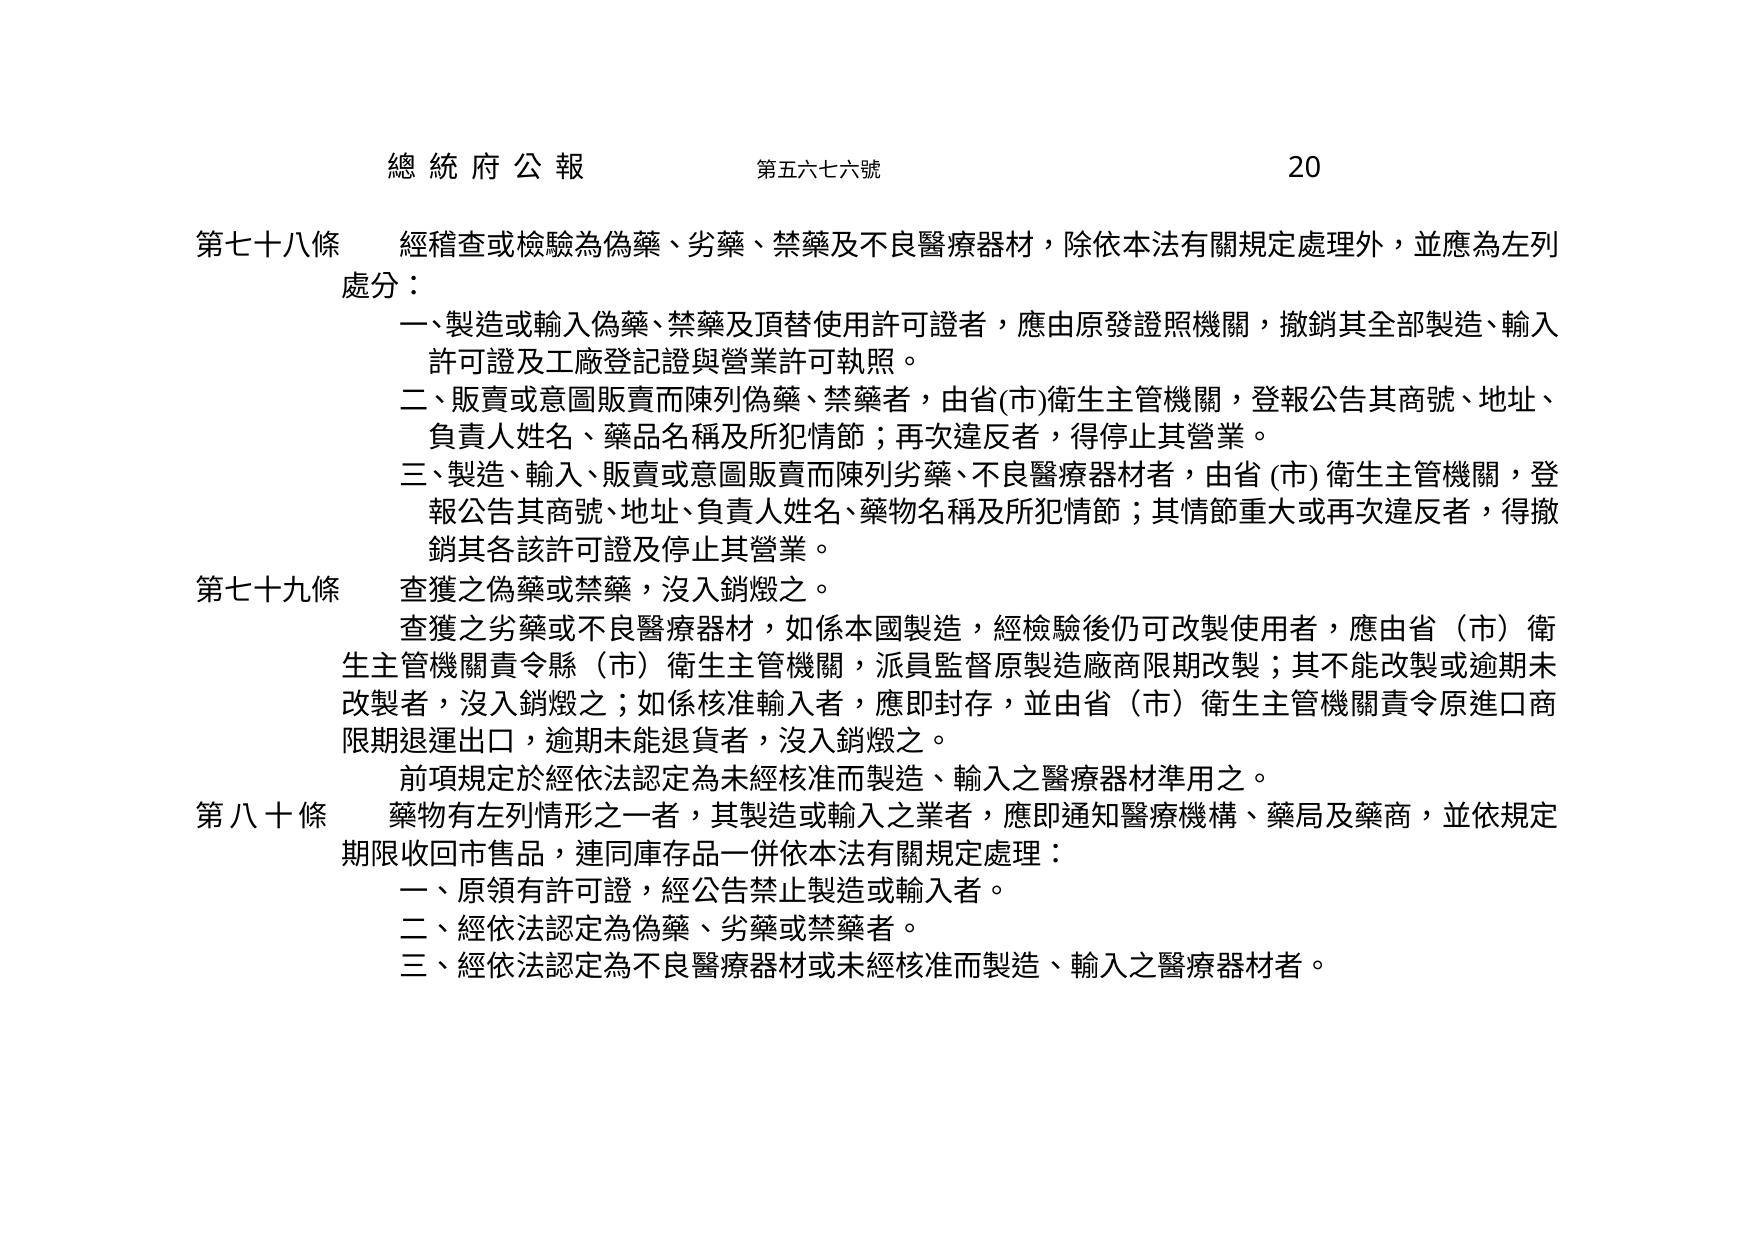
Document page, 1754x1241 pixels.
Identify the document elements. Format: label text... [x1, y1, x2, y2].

text 三、製造、輸入、販賣或意圖販賣而陳列劣藥、不良醫療器材者，由省 (市) 衛生主管機關，登報公告其商號、地址、負責人姓名、藥物名稱及所犯情節；其情節重大或再次違反者，得撤銷其各該許可證及停止其營業。 [399, 455, 1559, 567]
text 第七十九條 查獲之偽藥或禁藥，沒入銷燬之。 [195, 567, 1559, 609]
text 二、販賣或意圖販賣而陳列偽藥、禁藥者，由省(市)衛生主管機關，登報公告其商號、地址、負責人姓名、藥品名稱及所犯情節；再次違反者，得停止其營業。 [399, 380, 1559, 455]
text 二、經依法認定為偽藥、劣藥或禁藥者。 [399, 909, 1559, 947]
text 查獲之劣藥或不良醫療器材，如係本國製造，經檢驗後仍可改製使用者，應由省（市）衛生主管機關責令縣（市）衛生主管機關，派員監督原製造廠商限期改製；其不能改製或逾期未改製者，沒入銷燬之；如係核准輸入者，應即封存，並由省（市）衛生主管機關責令原進口商限期退運出口，逾期未能退貨者，沒入銷燬之。 [341, 609, 1559, 759]
text 一、製造或輸入偽藥、禁藥及頂替使用許可證者，應由原發證照機關，撤銷其全部製造、輸入許可證及工廠登記證與營業許可執照。 [399, 305, 1559, 380]
text 三、經依法認定為不良醫療器材或未經核准而製造、輸入之醫療器材者。 [399, 947, 1559, 984]
text 第八十條 藥物有左列情形之一者，其製造或輸入之業者，應即通知醫療機構、藥局及藥商，並依規定期限收回市售品，連同庫存品一併依本法有關規定處理： [195, 797, 1559, 872]
text 第七十八條 經稽查或檢驗為偽藥、劣藥、禁藥及不良醫療器材，除依本法有關規定處理外，並應為左列處分： [195, 222, 1559, 305]
text 前項規定於經依法認定為未經核准而製造、輸入之醫療器材準用之。 [341, 759, 1559, 797]
text 一、原領有許可證，經公告禁止製造或輸入者。 [399, 872, 1559, 909]
